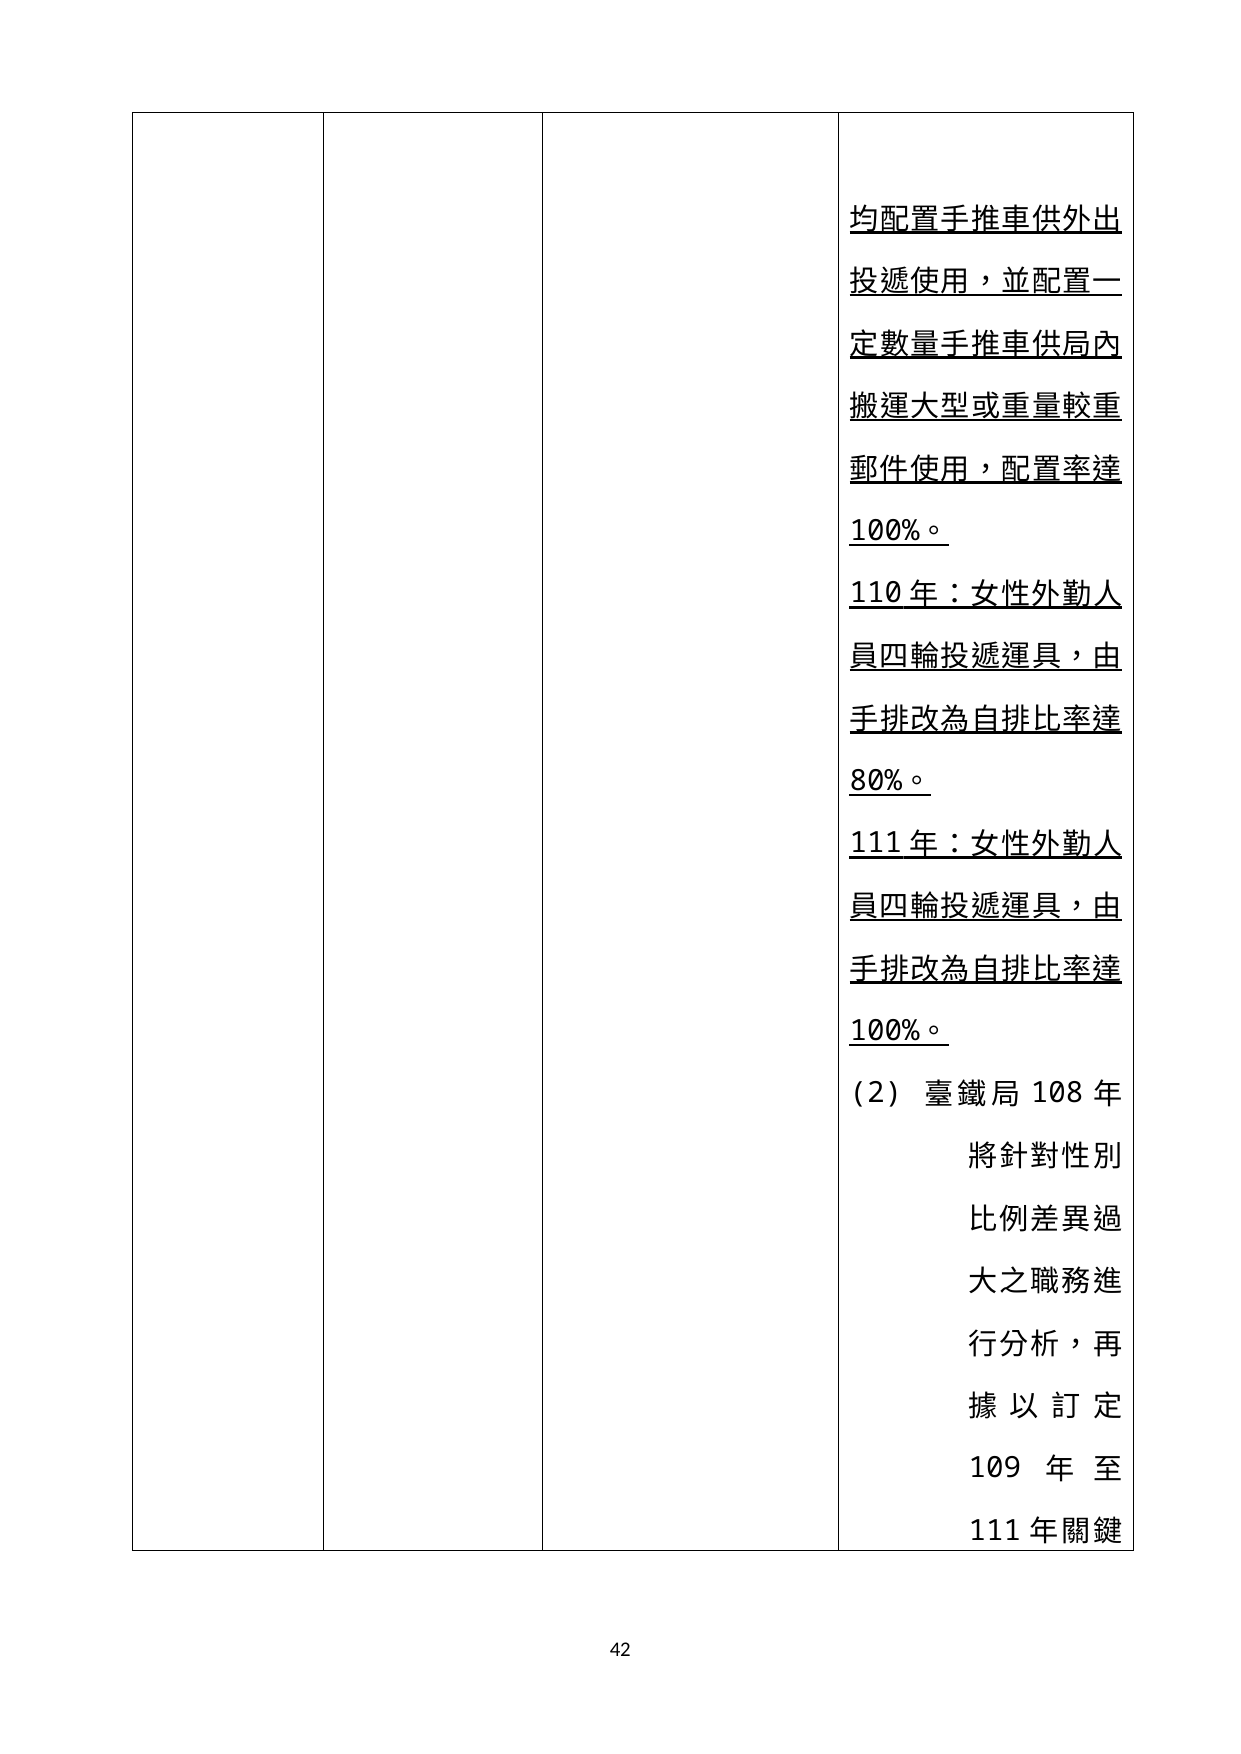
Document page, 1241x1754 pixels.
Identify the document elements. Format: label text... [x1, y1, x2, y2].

table_cell 針對轄管業者營造性別友善之職場之相關措施： 108-111年： 每2年辦理1次評鑑(109、111年)：公路總局、民用航空局 每年辦理1次評鑑：觀光局、鐵道局及航港局 每年對航商(具決策權人員)宣導：宣導性別平等議題至少1場次 職務再設計： 108年： 先就職務作業流程及整體工作環境進行系統性盤點與調查分析，再據以訂定109年至111年關鍵績效指標 [324, 113, 542, 1550]
table_cell 針對轄管業者營造性別友善之職場之相關措施： 每2年辦理1次評鑑： 公路總局評鑑公路客運業者是否提供性別平等教育訓練課程(參訓對象含具決策權人員)、營造友善職場工作環境(含職務再設計)及檢視業者招募駕駛員是否有對性別加以限制。 民用航空局評鑑民航業者辦理性別意識培力專題演講及訓練課程、該局對決策權人員辦理有關訓練之完訓率、提供性別平等有關之服務措施，及「評估婚育或年齡較高的女性在航空運輸業是否有遭遇到相關限制或不友善之情況」等情形。 每年辦理1次評鑑： 觀光局辦理觀光遊樂業年度督導考核競賽，督導觀光遊樂業者落實營造性別友善職場的工作環境。 鐵道局評鑑高鐵公司辦理性別平等專題演講、相關訓練課程時數、提供性別平等之服務設施項目及數量。 航港局於辦理年度遊艇與動力小船駕駛訓練機構評鑑時，將「不同性別、年齡之設施設備完備者」納入評鑑內容，檢視各駕訓機構是否有提供女性參與遊艇與動力小船訓練之友善環境。 (3)每年對航商(具決策權人員)宣導：宣導性別平等議題：航港局拜訪航商時，於會中將性別平等列入討論議題，引導航商性別平等之觀念。 職務再設計： 中華郵政公司108年先就郵務士職務作業流程是否符合「性別友善」要求進行問卷調查，再據以擬定職務再設計相關計畫。 109年：各投遞單位均配置手推車供外出投遞使用，並配置一定數量手推車供局內搬運大型或重量較重郵件使用，配置率達100%。 110年：女性外勤人員四輪投遞運具，由手排改為自排比率達80%。 111年：女性外勤人員四輪投遞運具，由手排改為自排比率達100%。 臺鐵局108年將針對性別比例差異過大之職務進行分析，再據以訂定109年至111年關鍵績效指標(由各單位先行調查所屬各職務男女性人數，將任一性別比例少於該職務總人數5%之職務就流程或環境進行系統性盤點，最後分析檢討原因並研議改進策略)。 副站長職務：女性副站長占全體副站長人數比率每年成長1%、透過活動宣導副站長工作，使民眾瞭解職務不分性別，破除職業性別隔離，每年舉辦3場宣導活動。 司機員職務：每年製作1部宣導影片或1張海報於車廂或車站內宣導、改善女性司機員工作環境，以108年滿意度為基準，逐年增加5%。 [839, 113, 1133, 1550]
table_cell [133, 113, 323, 1550]
table_cell [543, 113, 838, 1550]
